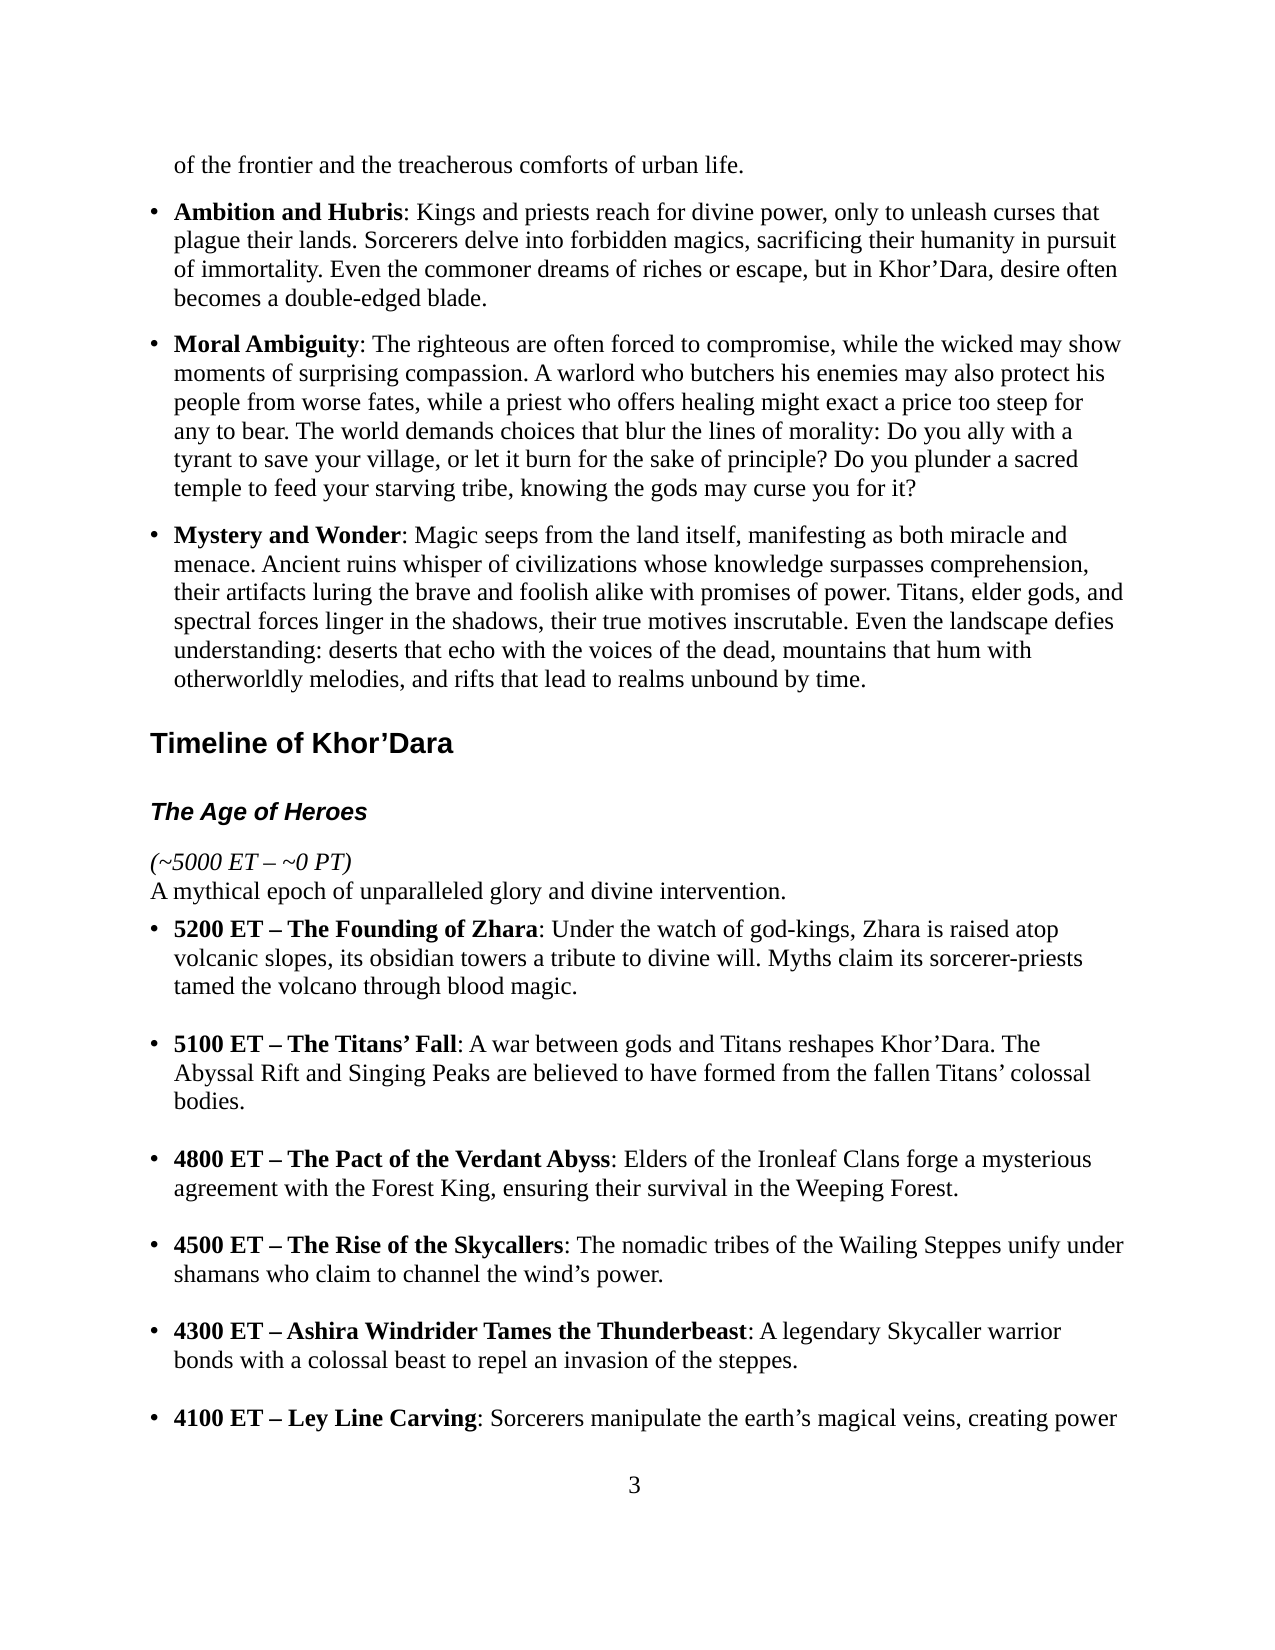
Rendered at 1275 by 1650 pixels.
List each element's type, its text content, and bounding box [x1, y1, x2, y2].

list 5100 ET – The Titans’ Fall: A war between gods and Titans reshapes Khor’Dara. The Abyssal Rift and Singing Peaks are believed to have formed from the fallen Titans’ colossal bodies. [150, 1029, 1125, 1144]
list Moral Ambiguity: The righteous are often forced to compromise, while the wicked may show moments of surprising compassion. A warlord who butchers his enemies may also protect his people from worse fates, while a priest who offers healing might exact a price too steep for any to bear. The world demands choices that blur the lines of morality: Do you ally with a tyrant to save your village, or let it burn for the sake of principle? Do you plunder a sacred temple to feed your starving tribe, knowing the gods may curse you for it? [150, 329, 1125, 502]
list 4500 ET – The Rise of the Skycallers: The nomadic tribes of the Wailing Steppes unify under shamans who claim to channel the wind’s power. [150, 1230, 1125, 1316]
list 4800 ET – The Pact of the Verdant Abyss: Elders of the Ironleaf Clans forge a mysterious agreement with the Forest King, ensuring their survival in the Weeping Forest. [150, 1144, 1125, 1230]
text (~5000 ET – ~0 PT) A mythical epoch of unparalleled glory and divine intervention. [150, 847, 1125, 905]
list Mystery and Wonder: Magic seeps from the land itself, manifesting as both miracle and menace. Ancient ruins whisper of civilizations whose knowledge surpasses comprehension, their artifacts luring the brave and foolish alike with promises of power. Titans, elder gods, and spectral forces linger in the shadows, their true motives inscrutable. Even the landscape defies understanding: deserts that echo with the voices of the dead, mountains that hum with otherworldly melodies, and rifts that lead to realms unbound by time. [150, 520, 1125, 692]
list 5200 ET – The Founding of Zhara: Under the watch of god-kings, Zhara is raised atop volcanic slopes, its obsidian towers a tribute to divine will. Myths claim its sorcerer-priests tamed the volcano through blood magic. [150, 914, 1125, 1029]
subtitle The Age of Heroes [150, 797, 1125, 826]
list 4100 ET – Ley Line Carving: Sorcerers manipulate the earth’s magical veins, creating power [150, 1403, 1125, 1431]
list of the frontier and the treacherous comforts of urban life. [150, 150, 1125, 179]
list Ambition and Hubris: Kings and priests reach for divine power, only to unleash curses that plague their lands. Sorcerers delve into forbidden magics, sacrificing their humanity in pursuit of immortality. Even the commoner dreams of riches or escape, but in Khor’Dara, desire often becomes a double-edged blade. [150, 197, 1125, 312]
list 4300 ET – Ashira Windrider Tames the Thunderbeast: A legendary Skycaller warrior bonds with a colossal beast to repel an invasion of the steppes. [150, 1316, 1125, 1403]
subtitle Timeline of Khor’Dara [150, 726, 1125, 760]
